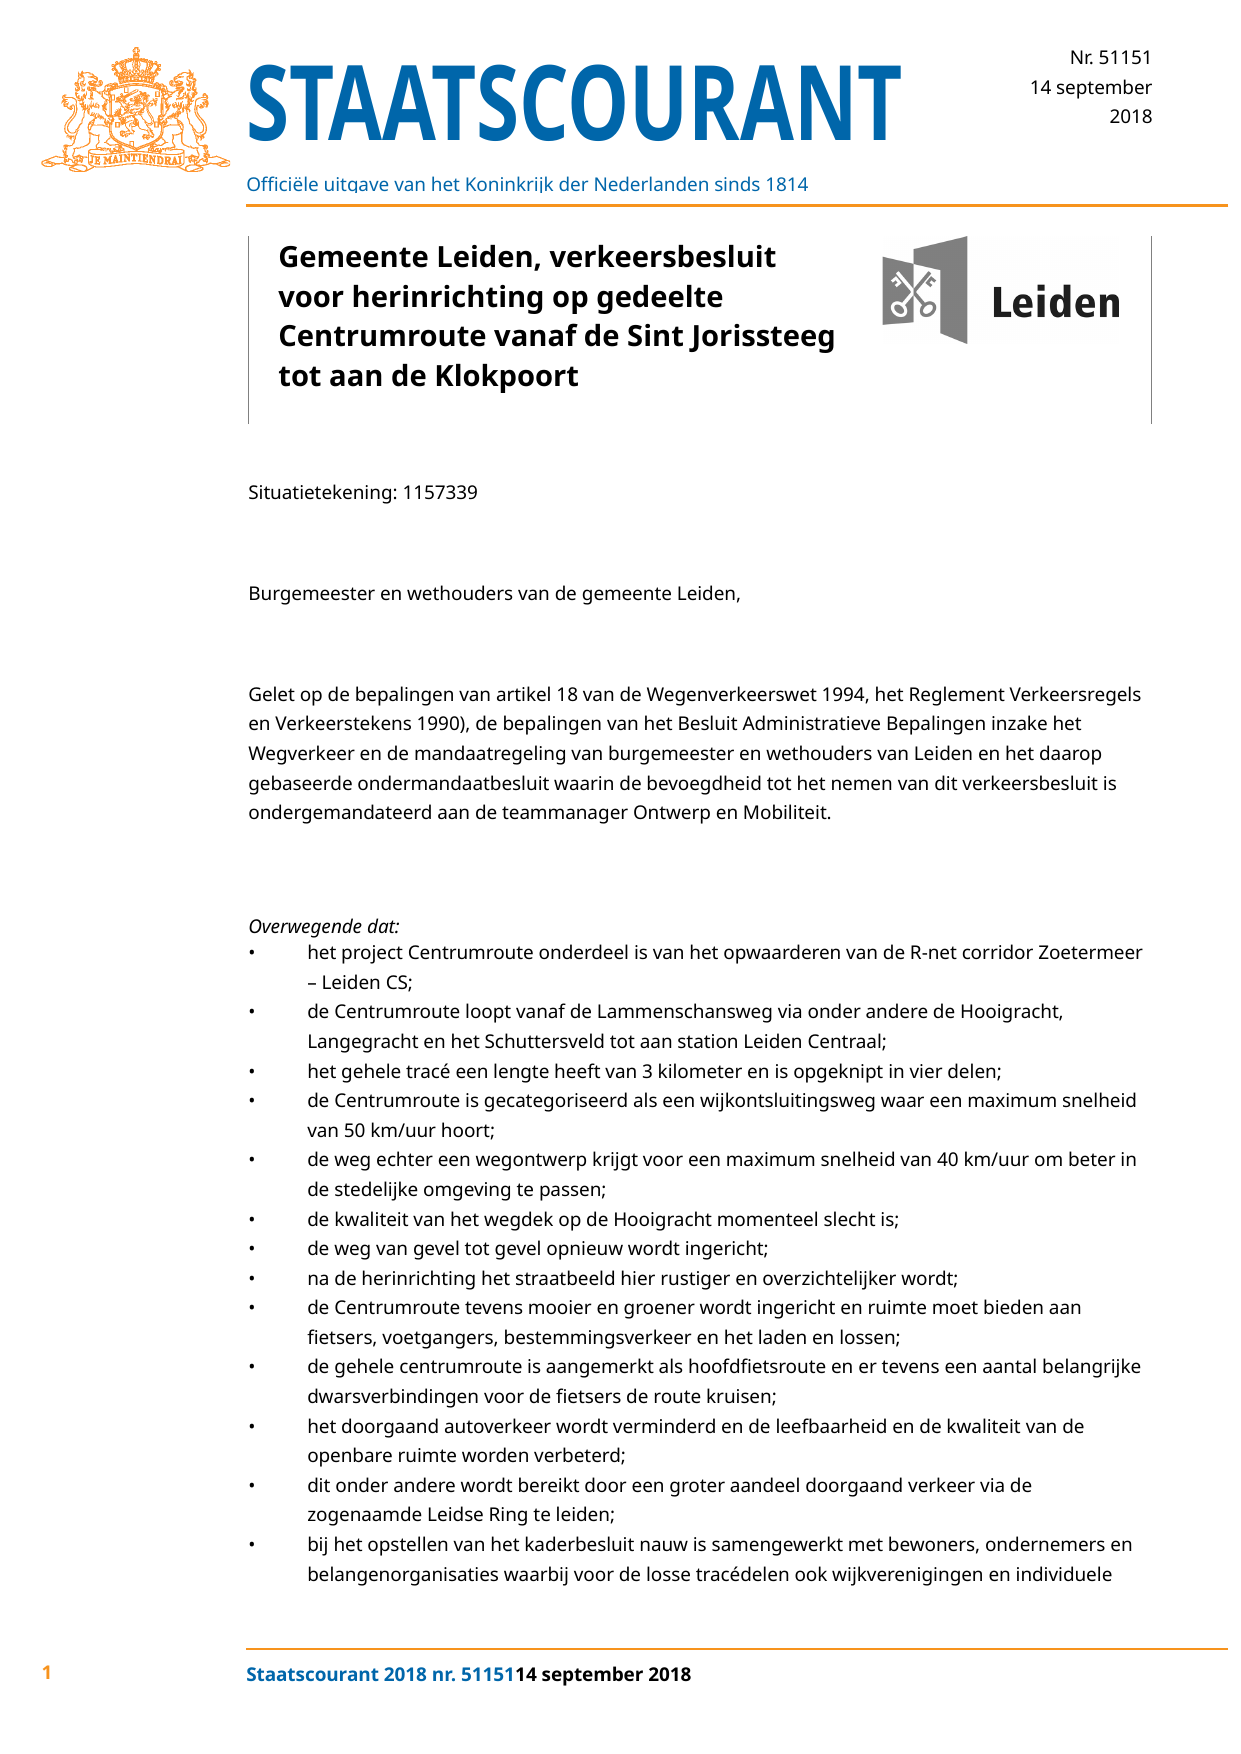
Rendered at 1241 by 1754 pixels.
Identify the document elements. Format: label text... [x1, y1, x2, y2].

list de gehele centrumroute is aangemerkt als hoofdfietsroute en er tevens een aantal belangrijke dwarsverbindingen voor de fietsers de route kruisen; [248, 1354, 1152, 1409]
picture [41, 47, 231, 172]
list het gehele tracé een lengte heeft van 3 kilometer en is opgeknipt in vier delen; [248, 1058, 1152, 1083]
text Burgemeester en wethouders van de gemeente Leiden, [248, 580, 1152, 606]
list na de herinrichting het straatbeeld hier rustiger en overzichtelijker wordt; [248, 1265, 1152, 1291]
table_header Gemeente Leiden, verkeersbesluit voor herinrichting op gedeelte Centrumroute vanaf de Sint Jorissteeg tot aan de Klokpoort [249, 236, 850, 424]
list de kwaliteit van het wegdek op de Hooigracht momenteel slecht is; [248, 1206, 1152, 1231]
list het project Centrumroute onderdeel is van het opwaarderen van de R-net corridor Zoetermeer – Leiden CS; [248, 939, 1152, 995]
list bij het opstellen van het kaderbesluit nauw is samengewerkt met bewoners, ondernemers en belangenorganisaties waarbij voor de losse tracédelen ook wijkverenigingen en individuele [248, 1531, 1152, 1586]
table_header [850, 236, 1151, 424]
list de Centrumroute loopt vanaf de Lammenschansweg via onder andere de Hooigracht, Langegracht en het Schuttersveld tot aan station Leiden Centraal; [248, 999, 1152, 1054]
text Gelet op de bepalingen van artikel 18 van de Wegenverkeerswet 1994, het Reglement Verkeersregels en Verkeerstekens 1990), de bepalingen van het Besluit Administratieve Bepalingen inzake het Wegverkeer en de mandaatregeling van burgemeester en wethouders van Leiden en het daarop gebaseerde ondermandaatbesluit waarin de bevoegdheid tot het nemen van dit verkeersbesluit is ondergemandateerd aan de teammanager Ontwerp en Mobiliteit. [248, 681, 1152, 825]
text Situatietekening: 1157339 [248, 479, 1152, 505]
list de weg van gevel tot gevel opnieuw wordt ingericht; [248, 1235, 1152, 1261]
list het doorgaand autoverkeer wordt verminderd en de leefbaarheid en de kwaliteit van de openbare ruimte worden verbeterd; [248, 1413, 1152, 1468]
list dit onder andere wordt bereikt door een groter aandeel doorgaand verkeer via de zogenaamde Leidse Ring te leiden; [248, 1472, 1152, 1527]
list de Centrumroute is gecategoriseerd als een wijkontsluitingsweg waar een maximum snelheid van 50 km/uur hoort; [248, 1087, 1152, 1143]
list de Centrumroute tevens mooier en groener wordt ingericht en ruimte moet bieden aan fietsers, voetgangers, bestemmingsverkeer en het laden en lossen; [248, 1294, 1152, 1350]
text Overwegende dat: [248, 914, 1152, 939]
picture [882, 236, 1119, 344]
list de weg echter een wegontwerp krijgt voor een maximum snelheid van 40 km/uur om beter in de stedelijke omgeving te passen; [248, 1147, 1152, 1202]
